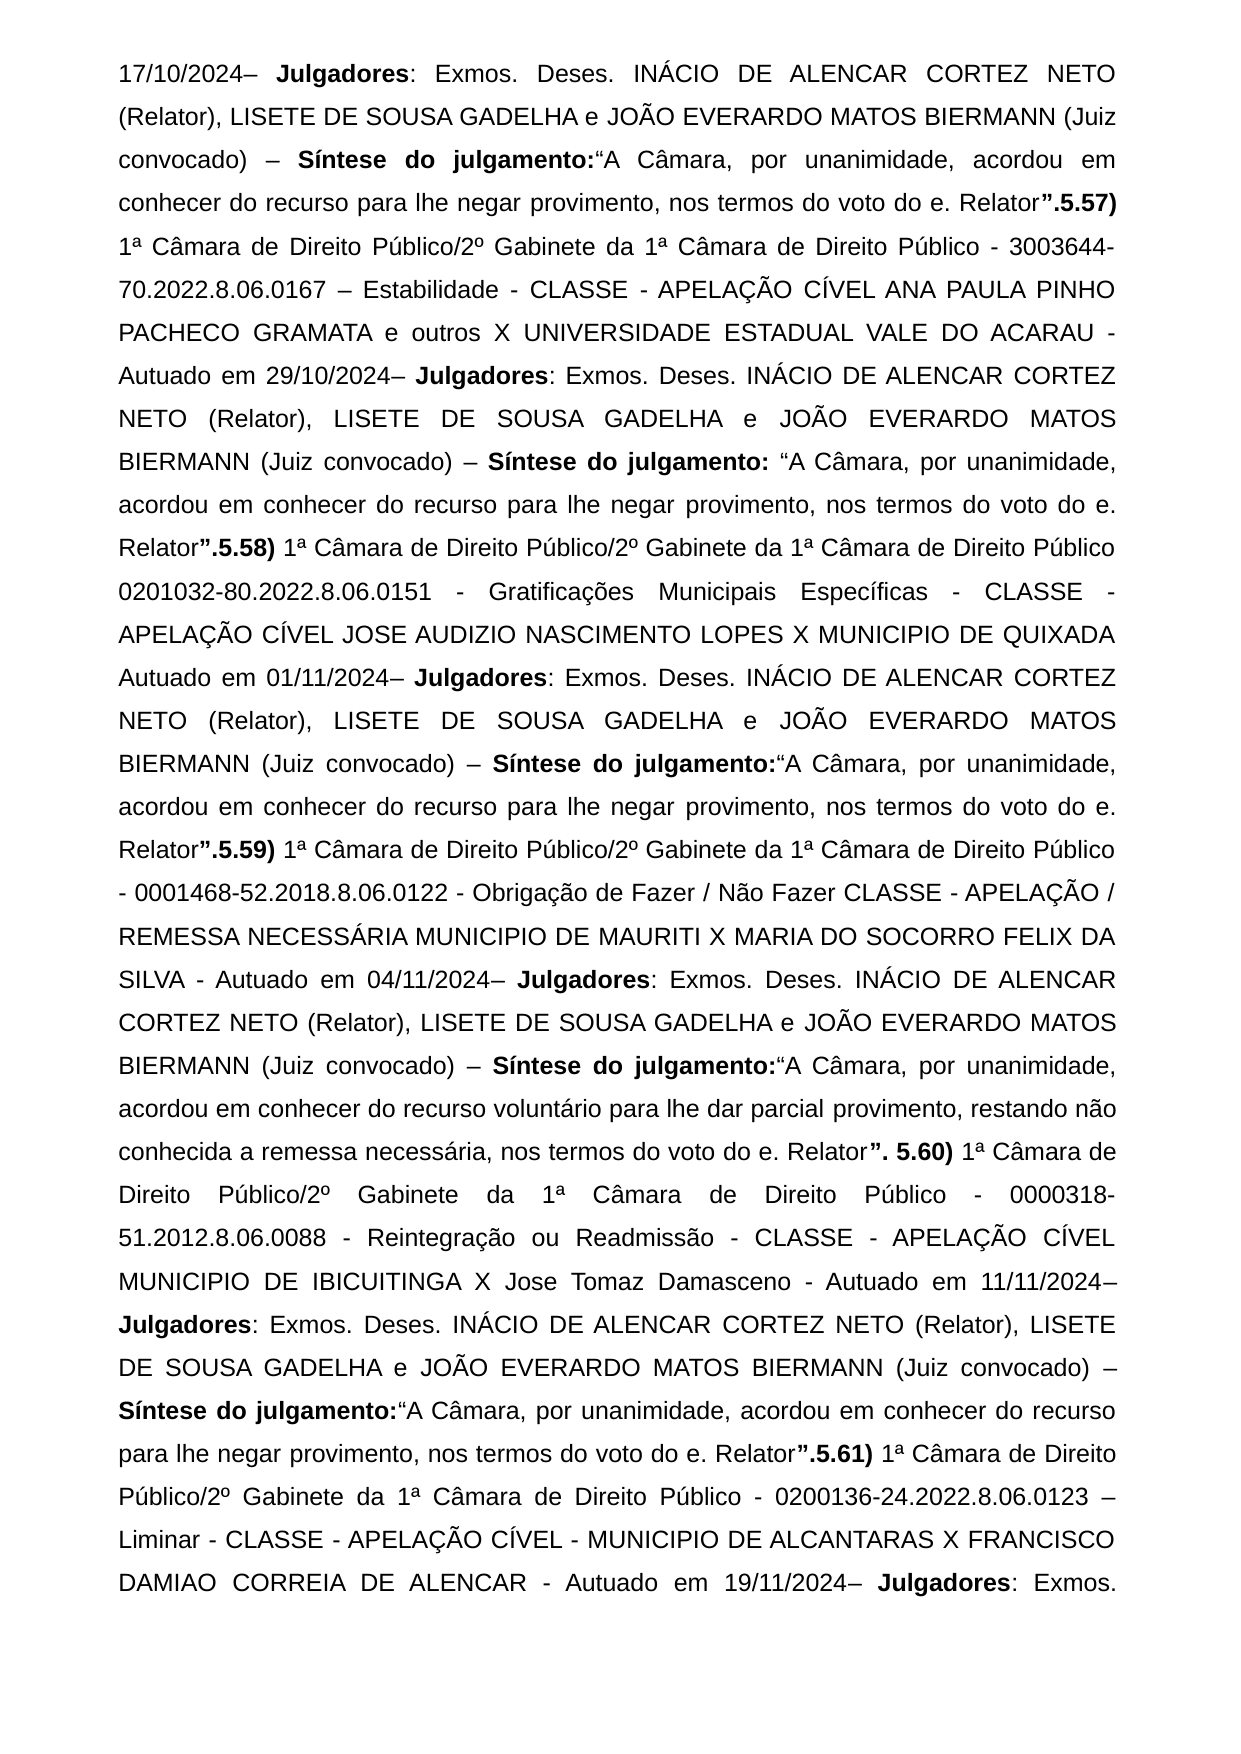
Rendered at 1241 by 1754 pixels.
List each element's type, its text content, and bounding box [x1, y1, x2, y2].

text 17/10/2024– Julgadores: Exmos. Deses. INÁCIO DE ALENCAR CORTEZ NETO (Relator), LISETE DE SOUSA GADELHA e JOÃO EVERARDO MATOS BIERMANN (Juiz convocado) – Síntese do julgamento:“A Câmara, por unanimidade, acordou em conhecer do recurso para lhe negar provimento, nos termos do voto do e. Relator”.5.57) 1ª Câmara de Direito Público/2º Gabinete da 1ª Câmara de Direito Público - 3003644-70.2022.8.06.0167 – Estabilidade - CLASSE - APELAÇÃO CÍVEL ANA PAULA PINHO PACHECO GRAMATA e outros X UNIVERSIDADE ESTADUAL VALE DO ACARAU - Autuado em 29/10/2024– Julgadores: Exmos. Deses. INÁCIO DE ALENCAR CORTEZ NETO (Relator), LISETE DE SOUSA GADELHA e JOÃO EVERARDO MATOS BIERMANN (Juiz convocado) – Síntese do julgamento: “A Câmara, por unanimidade, acordou em conhecer do recurso para lhe negar provimento, nos termos do voto do e. Relator”.5.58) 1ª Câmara de Direito Público/2º Gabinete da 1ª Câmara de Direito Público 0201032-80.2022.8.06.0151 - Gratificações Municipais Específicas - CLASSE - APELAÇÃO CÍVEL JOSE AUDIZIO NASCIMENTO LOPES X MUNICIPIO DE QUIXADA Autuado em 01/11/2024– Julgadores: Exmos. Deses. INÁCIO DE ALENCAR CORTEZ NETO (Relator), LISETE DE SOUSA GADELHA e JOÃO EVERARDO MATOS BIERMANN (Juiz convocado) – Síntese do julgamento:“A Câmara, por unanimidade, acordou em conhecer do recurso para lhe negar provimento, nos termos do voto do e. Relator”.5.59) 1ª Câmara de Direito Público/2º Gabinete da 1ª Câmara de Direito Público - 0001468-52.2018.8.06.0122 - Obrigação de Fazer / Não Fazer CLASSE - APELAÇÃO / REMESSA NECESSÁRIA MUNICIPIO DE MAURITI X MARIA DO SOCORRO FELIX DA SILVA - Autuado em 04/11/2024– Julgadores: Exmos. Deses. INÁCIO DE ALENCAR CORTEZ NETO (Relator), LISETE DE SOUSA GADELHA e JOÃO EVERARDO MATOS BIERMANN (Juiz convocado) – Síntese do julgamento:“A Câmara, por unanimidade, acordou em conhecer do recurso voluntário para lhe dar parcial provimento, restando não conhecida a remessa necessária, nos termos do voto do e. Relator”. 5.60) 1ª Câmara de Direito Público/2º Gabinete da 1ª Câmara de Direito Público - 0000318-51.2012.8.06.0088 - Reintegração ou Readmissão - CLASSE - APELAÇÃO CÍVEL MUNICIPIO DE IBICUITINGA X Jose Tomaz Damasceno - Autuado em 11/11/2024– Julgadores: Exmos. Deses. INÁCIO DE ALENCAR CORTEZ NETO (Relator), LISETE DE SOUSA GADELHA e JOÃO EVERARDO MATOS BIERMANN (Juiz convocado) – Síntese do julgamento:“A Câmara, por unanimidade, acordou em conhecer do recurso para lhe negar provimento, nos termos do voto do e. Relator”.5.61) 1ª Câmara de Direito Público/2º Gabinete da 1ª Câmara de Direito Público - 0200136-24.2022.8.06.0123 – Liminar - CLASSE - APELAÇÃO CÍVEL - MUNICIPIO DE ALCANTARAS X FRANCISCO DAMIAO CORREIA DE ALENCAR - Autuado em 19/11/2024– Julgadores: Exmos. [118, 59, 1117, 1597]
